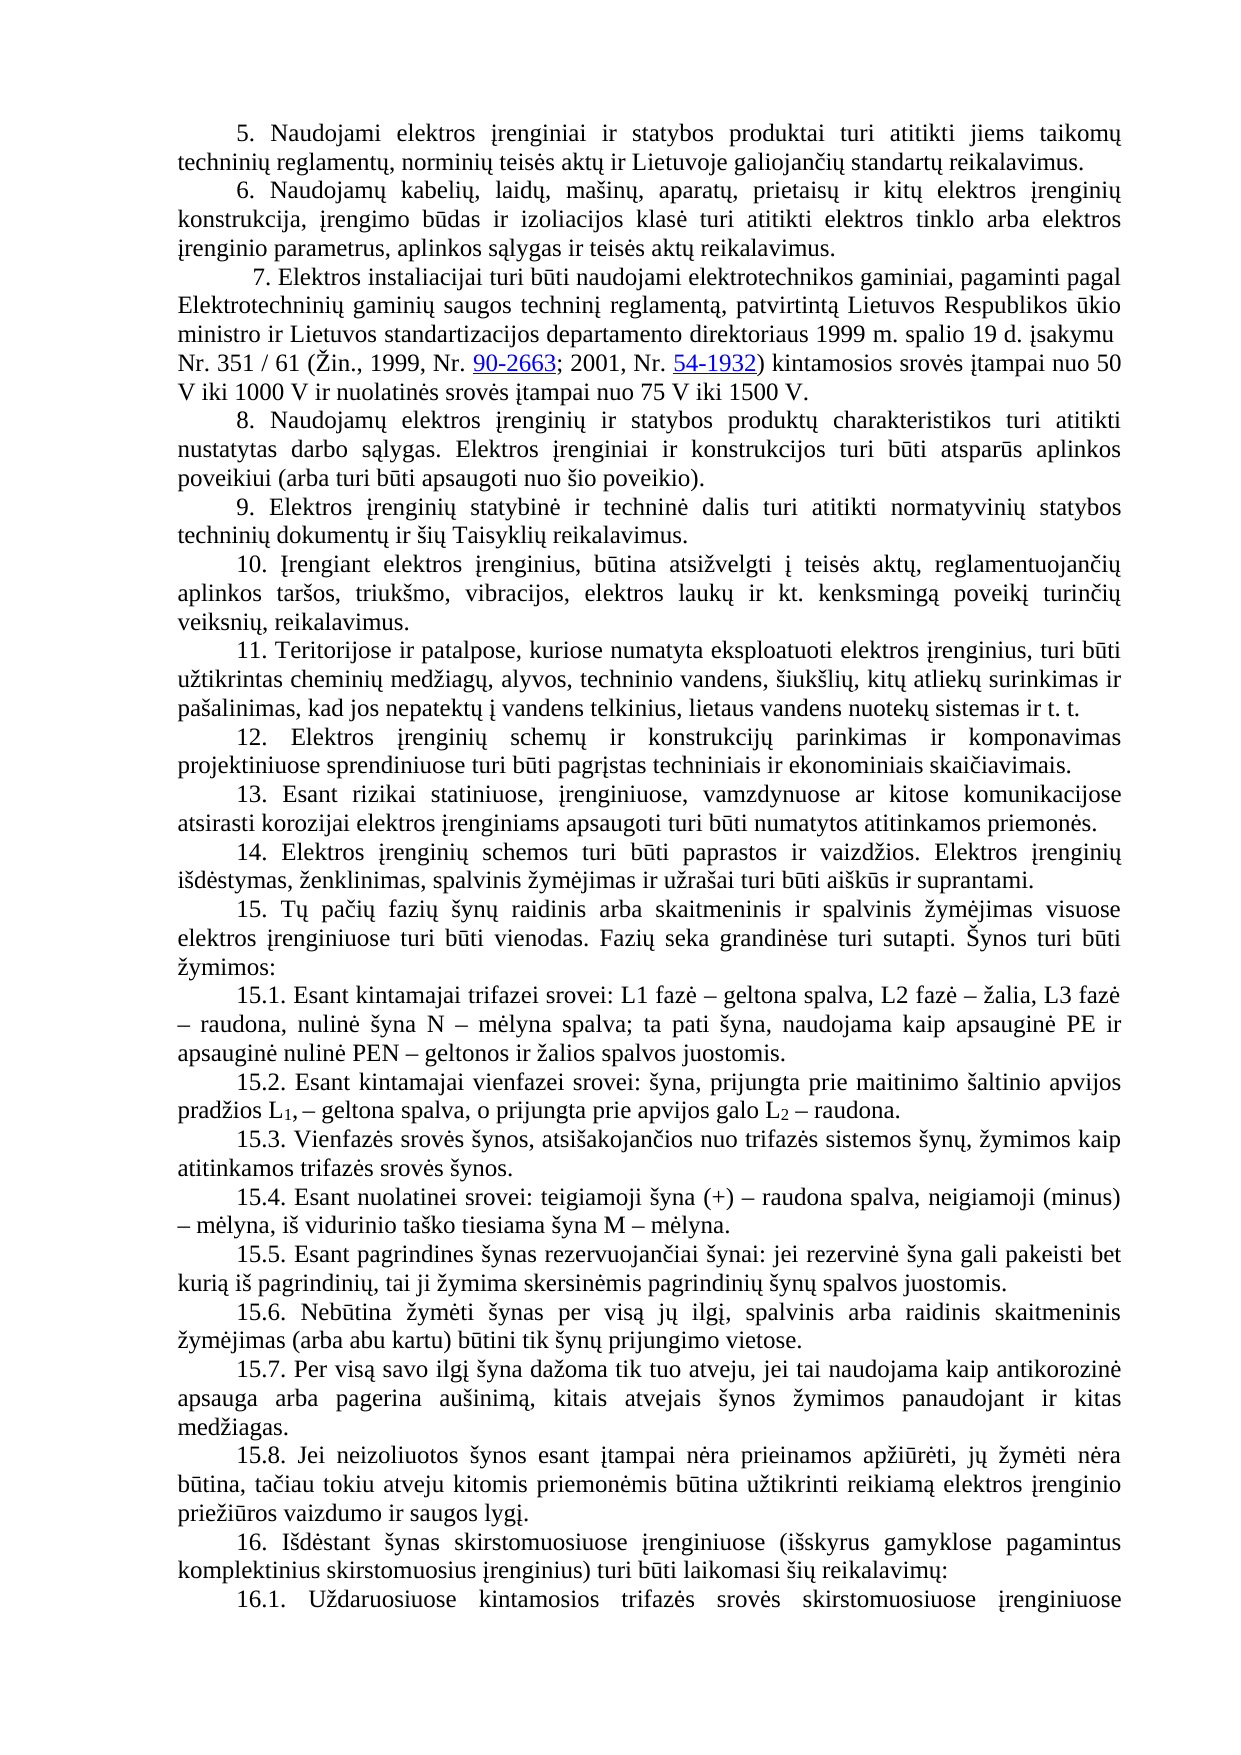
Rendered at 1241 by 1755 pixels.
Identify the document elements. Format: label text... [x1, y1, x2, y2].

text 13. Esant rizikai statiniuose, įrenginiuose, vamzdynuose ar kitose komunikacijose atsirasti korozijai elektros įrenginiams apsaugoti turi būti numatytos atitinkamos priemonės. [177, 779, 1122, 837]
text 12. Elektros įrenginių schemų ir konstrukcijų parinkimas ir komponavimas projektiniuose sprendiniuose turi būti pagrįstas techniniais ir ekonominiais skaičiavimais. [177, 722, 1122, 779]
text 11. Teritorijose ir patalpose, kuriose numatyta eksploatuoti elektros įrenginius, turi būti užtikrintas cheminių medžiagų, alyvos, techninio vandens, šiukšlių, kitų atliekų surinkimas ir pašalinimas, kad jos nepatektų į vandens telkinius, lietaus vandens nuotekų sistemas ir t. t. [177, 636, 1122, 722]
text 8. Naudojamų elektros įrenginių ir statybos produktų charakteristikos turi atitikti nustatytas darbo sąlygas. Elektros įrenginiai ir konstrukcijos turi būti atsparūs aplinkos poveikiui (arba turi būti apsaugoti nuo šio poveikio). [177, 406, 1122, 492]
text 7. Elektros instaliacijai turi būti naudojami elektrotechnikos gaminiai, pagaminti pagal Elektrotechninių gaminių saugos techninį reglamentą, patvirtintą Lietuvos Respublikos ūkio ministro ir Lietuvos standartizacijos departamento direktoriaus 1999 m. spalio 19 d. įsakymu Nr. 351 / 61 (Žin., 1999, Nr. 90-2663; 2001, Nr. 54-1932) kintamosios srovės įtampai nuo 50 V iki 1000 V ir nuolatinės srovės įtampai nuo 75 V iki 1500 V. [177, 262, 1122, 406]
text 14. Elektros įrenginių schemos turi būti paprastos ir vaizdžios. Elektros įrenginių išdėstymas, ženklinimas, spalvinis žymėjimas ir užrašai turi būti aiškūs ir suprantami. [177, 837, 1122, 894]
text 9. Elektros įrenginių statybinė ir techninė dalis turi atitikti normatyvinių statybos techninių dokumentų ir šių Taisyklių reikalavimus. [177, 492, 1122, 549]
text 16.1. Uždaruosiuose kintamosios trifazės srovės skirstomuosiuose įrenginiuose [177, 1584, 1122, 1613]
text 15.4. Esant nuolatinei srovei: teigiamoji šyna (+) – raudona spalva, neigiamoji (minus) – mėlyna, iš vidurinio taško tiesiama šyna M – mėlyna. [177, 1182, 1122, 1239]
text 15.8. Jei neizoliuotos šynos esant įtampai nėra prieinamos apžiūrėti, jų žymėti nėra būtina, tačiau tokiu atveju kitomis priemonėmis būtina užtikrinti reikiamą elektros įrenginio priežiūros vaizdumo ir saugos lygį. [177, 1441, 1122, 1527]
text 16. Išdėstant šynas skirstomuosiuose įrenginiuose (išskyrus gamyklose pagamintus komplektinius skirstomuosius įrenginius) turi būti laikomasi šių reikalavimų: [177, 1527, 1122, 1584]
text 15.1. Esant kintamajai trifazei srovei: L1 fazė – geltona spalva, L2 fazė – žalia, L3 fazė – raudona, nulinė šyna N – mėlyna spalva; ta pati šyna, naudojama kaip apsauginė PE ir apsauginė nulinė PEN – geltonos ir žalios spalvos juostomis. [177, 981, 1122, 1067]
text 6. Naudojamų kabelių, laidų, mašinų, aparatų, prietaisų ir kitų elektros įrenginių konstrukcija, įrengimo būdas ir izoliacijos klasė turi atitikti elektros tinklo arba elektros įrenginio parametrus, aplinkos sąlygas ir teisės aktų reikalavimus. [177, 176, 1122, 262]
text 15.3. Vienfazės srovės šynos, atsišakojančios nuo trifazės sistemos šynų, žymimos kaip atitinkamos trifazės srovės šynos. [177, 1124, 1122, 1182]
text 15.2. Esant kintamajai vienfazei srovei: šyna, prijungta prie maitinimo šaltinio apvijos pradžios L1, – geltona spalva, o prijungta prie apvijos galo L2 – raudona. [177, 1067, 1122, 1124]
text 10. Įrengiant elektros įrenginius, būtina atsižvelgti į teisės aktų, reglamentuojančių aplinkos taršos, triukšmo, vibracijos, elektros laukų ir kt. kenksmingą poveikį turinčių veiksnių, reikalavimus. [177, 549, 1122, 636]
text 5. Naudojami elektros įrenginiai ir statybos produktai turi atitikti jiems taikomų techninių reglamentų, norminių teisės aktų ir Lietuvoje galiojančių standartų reikalavimus. [177, 118, 1122, 176]
text 15.5. Esant pagrindines šynas rezervuojančiai šynai: jei rezervinė šyna gali pakeisti bet kurią iš pagrindinių, tai ji žymima skersinėmis pagrindinių šynų spalvos juostomis. [177, 1239, 1122, 1297]
text 15. Tų pačių fazių šynų raidinis arba skaitmeninis ir spalvinis žymėjimas visuose elektros įrenginiuose turi būti vienodas. Fazių seka grandinėse turi sutapti. Šynos turi būti žymimos: [177, 894, 1122, 981]
text 15.6. Nebūtina žymėti šynas per visą jų ilgį, spalvinis arba raidinis skaitmeninis žymėjimas (arba abu kartu) būtini tik šynų prijungimo vietose. [177, 1297, 1122, 1354]
text 15.7. Per visą savo ilgį šyna dažoma tik tuo atveju, jei tai naudojama kaip antikorozinė apsauga arba pagerina aušinimą, kitais atvejais šynos žymimos panaudojant ir kitas medžiagas. [177, 1354, 1122, 1441]
